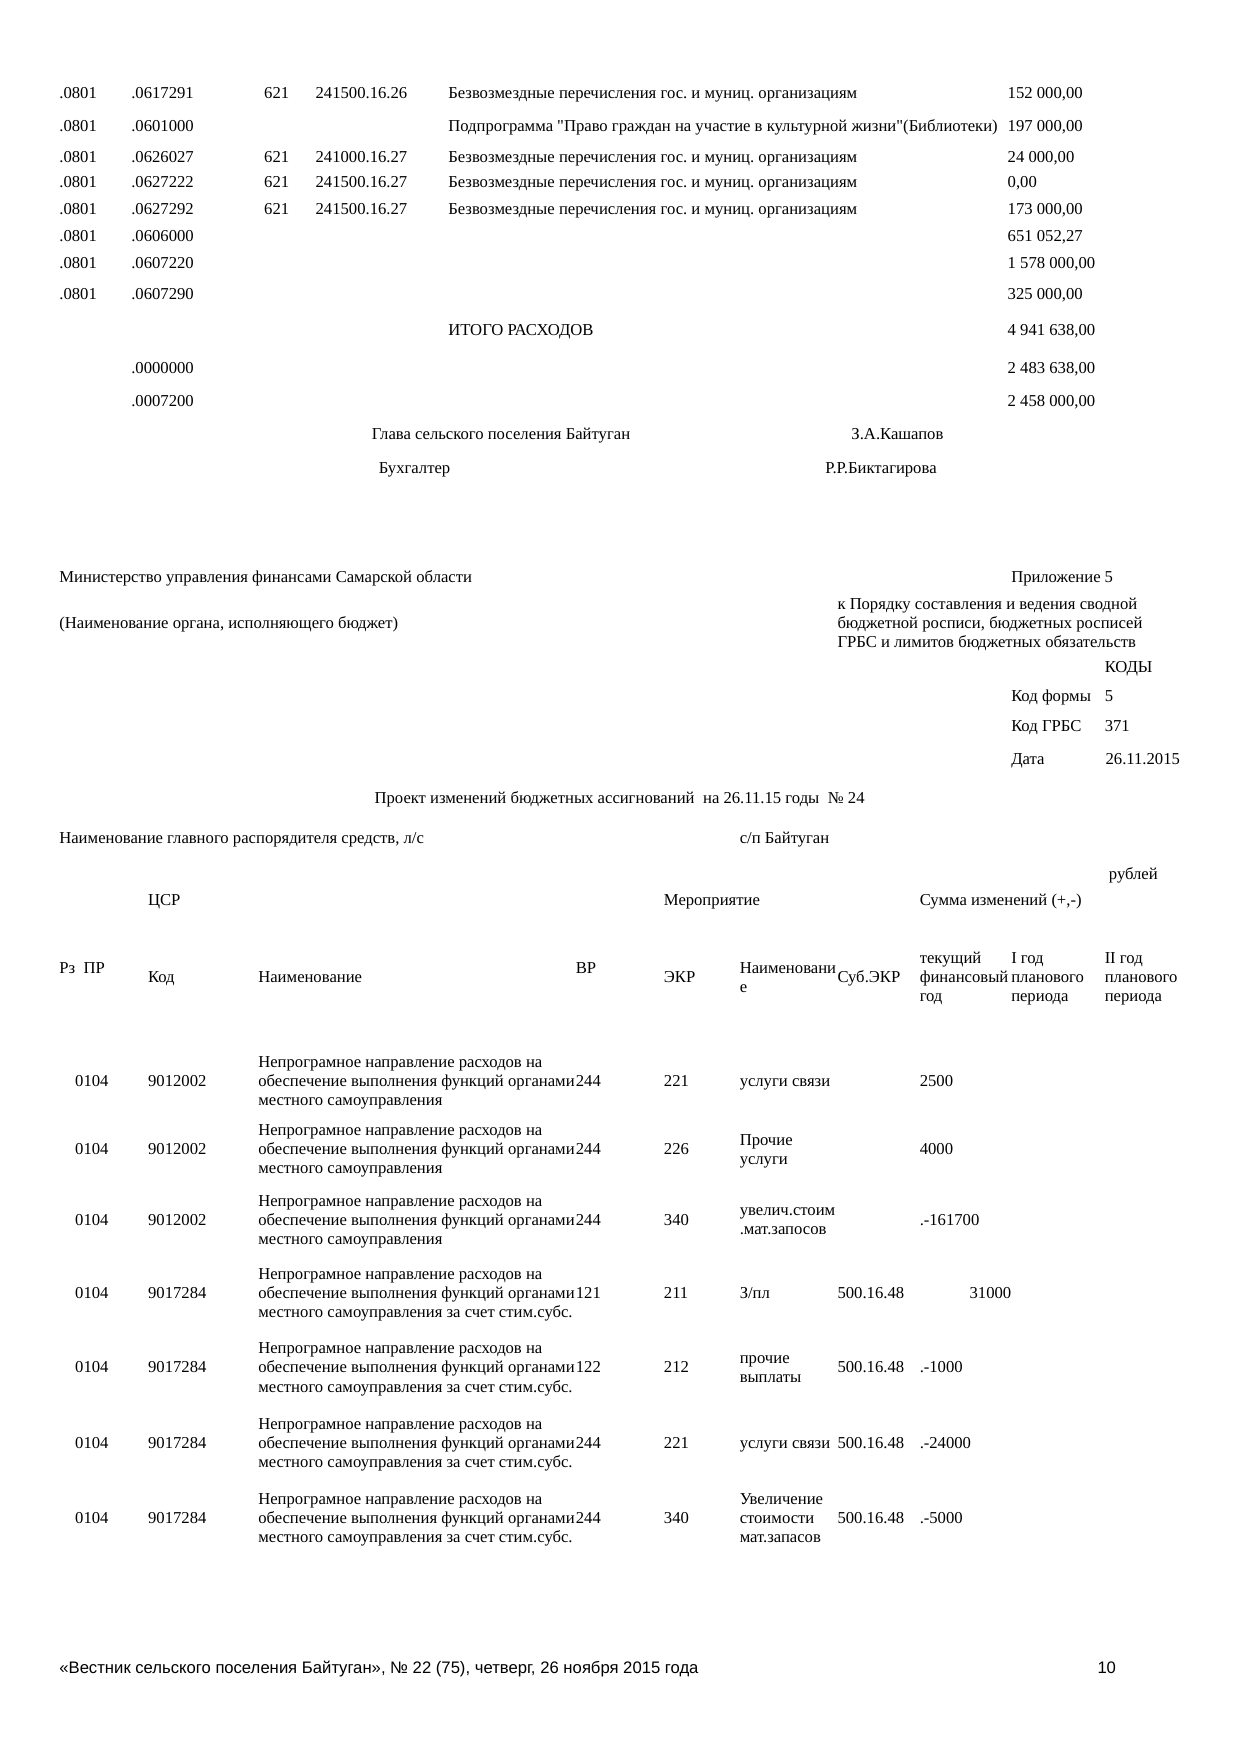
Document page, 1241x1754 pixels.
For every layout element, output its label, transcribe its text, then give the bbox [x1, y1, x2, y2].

table_cell услуги связи [740, 1405, 837, 1479]
table_cell 241 [289, 194, 340, 223]
table_cell [1011, 1181, 1104, 1257]
table_cell прочие выплаты [740, 1328, 837, 1405]
table_cell [231, 386, 289, 415]
table_cell 241 [289, 169, 340, 193]
table_cell [231, 108, 289, 143]
table_cell Непрограмное направление расходов на обеспечение выполнения функций органами местного самоуправления за счет стим.субс. [258, 1405, 576, 1479]
table_cell Непрограмное направление расходов на обеспечение выполнения функций органами местного самоуправления [258, 1044, 576, 1116]
table_cell [448, 248, 1007, 276]
table_cell [59, 858, 1104, 890]
table_cell ЭКР [664, 909, 739, 1044]
table_header [740, 559, 837, 594]
table_cell 244 [576, 1405, 664, 1479]
table_cell 226 [664, 1116, 739, 1181]
table_cell [59, 451, 131, 483]
table_cell [664, 651, 739, 681]
table_cell ВР [576, 890, 664, 1044]
table_cell [837, 711, 919, 740]
table_cell 9017284 [148, 1405, 258, 1479]
table_cell [1105, 1181, 1179, 1257]
table_cell Код формы [1011, 681, 1104, 711]
table_cell [448, 223, 1007, 248]
table_header [920, 559, 1011, 594]
table_cell [1011, 1328, 1104, 1405]
table_cell [340, 248, 448, 276]
table_cell 24 000,00 [1008, 144, 1184, 168]
table_cell [1105, 1479, 1179, 1555]
table_cell [59, 681, 75, 711]
table_cell Безвозмездные перечисления гос. и муниц. организациям [448, 144, 1007, 168]
table_cell [59, 1181, 75, 1257]
table_cell [289, 386, 340, 415]
table_cell [576, 651, 664, 681]
table_cell 5 [1105, 681, 1179, 711]
table_cell [837, 651, 919, 681]
table_cell [664, 740, 739, 776]
table_cell З/пл [740, 1257, 837, 1328]
table_cell Непрограмное направление расходов на обеспечение выполнения функций органами местного самоуправления за счет стим.субс. [258, 1479, 576, 1555]
table_cell Непрограмное направление расходов на обеспечение выполнения функций органами местного самоуправления за счет стим.субс. [258, 1328, 576, 1405]
table_cell [59, 1044, 75, 1116]
table_cell 2500 [920, 1044, 1011, 1116]
table_cell [340, 276, 448, 311]
table_cell [59, 386, 131, 415]
table_cell [920, 818, 1011, 857]
table_cell .0607290 [131, 276, 231, 311]
table_cell Проект изменений бюджетных ассигнований на 26.11.15 годы № 24 [59, 776, 1179, 818]
table_cell [740, 740, 837, 776]
table_cell [576, 818, 664, 857]
table_cell 9017284 [148, 1328, 258, 1405]
table_cell Прочие услуги [740, 1116, 837, 1181]
table_cell [231, 311, 289, 348]
table_cell [258, 651, 576, 681]
table_cell [837, 681, 919, 711]
table_cell Бухгалтер Р.Р.Биктагирова [131, 451, 1184, 483]
table_cell [1011, 818, 1104, 857]
table_cell [837, 818, 919, 857]
table_cell .0601000 [131, 108, 231, 143]
table_cell 9017284 [148, 1257, 258, 1328]
table_cell 211 [664, 1257, 739, 1328]
table_cell [740, 651, 837, 681]
table_cell [1105, 1116, 1179, 1181]
table_cell 621 [231, 169, 289, 193]
table_cell 152 000,00 [1008, 77, 1184, 108]
table_cell 244 [576, 1479, 664, 1555]
table_cell [75, 711, 148, 740]
table_cell [148, 711, 258, 740]
table_cell 621 [231, 77, 289, 108]
table_cell ИТОГО РАСХОДОВ [448, 311, 1007, 348]
table_cell Наименование [258, 909, 576, 1044]
table_cell 340 [664, 1479, 739, 1555]
table_cell [1105, 1044, 1179, 1116]
table_header Приложение 5 [1011, 559, 1179, 594]
table_cell [59, 1405, 75, 1479]
table_cell [59, 1328, 75, 1405]
table_cell 0104 [75, 1257, 148, 1328]
table_cell [59, 651, 75, 681]
table_cell 0104 [75, 1116, 148, 1181]
table_cell 173 000,00 [1008, 194, 1184, 223]
table_cell [340, 223, 448, 248]
table_cell Наименование [740, 909, 837, 1044]
table_cell [148, 681, 258, 711]
table_cell .0801 [59, 248, 131, 276]
table_cell [148, 651, 258, 681]
table_cell [75, 681, 148, 711]
table_cell [231, 223, 289, 248]
table_cell 0104 [75, 1328, 148, 1405]
table_cell [576, 711, 664, 740]
table_cell .0801 [59, 223, 131, 248]
table_cell .0617291 [131, 77, 231, 108]
table_cell 197 000,00 [1008, 108, 1184, 143]
table_cell .0801 [59, 276, 131, 311]
table_cell 0104 [75, 1044, 148, 1116]
table_cell 244 [576, 1181, 664, 1257]
table_cell .0607220 [131, 248, 231, 276]
table_cell [75, 651, 148, 681]
table_cell [59, 311, 131, 348]
table_cell Увеличение стоимости мат.запасов [740, 1479, 837, 1555]
table_cell .0000000 [131, 348, 231, 386]
table_cell [59, 415, 131, 451]
table_cell 2 458 000,00 [1008, 386, 1184, 415]
table_cell 000.16.27 [340, 144, 448, 168]
table_cell 371 [1105, 711, 1179, 740]
table_cell [740, 711, 837, 740]
table_cell Код ГРБС [1011, 711, 1104, 740]
table_cell [664, 594, 739, 651]
table_cell Безвозмездные перечисления гос. и муниц. организациям [448, 169, 1007, 193]
table_cell .-24000 [920, 1405, 1011, 1479]
table_cell Глава сельского поселения Байтуган З.А.Кашапов [131, 415, 1184, 451]
table_cell 26.11.2015 [1105, 740, 1179, 776]
table_cell [920, 651, 1011, 681]
table_cell 651 052,27 [1008, 223, 1184, 248]
table_cell 121 [576, 1257, 664, 1328]
table_cell Безвозмездные перечисления гос. и муниц. организациям [448, 194, 1007, 223]
table_cell .-5000 [920, 1479, 1011, 1555]
table_cell [289, 276, 340, 311]
table_header Министерство управления финансами Самарской области [59, 559, 664, 594]
table_cell 1 578 000,00 [1008, 248, 1184, 276]
table_cell [340, 108, 448, 143]
table_cell .0627292 [131, 194, 231, 223]
table_cell [59, 348, 131, 386]
table_cell 4000 [920, 1116, 1011, 1181]
table_cell Подпрограмма "Право граждан на участие в культурной жизни"(Библиотеки) [448, 108, 1007, 143]
table_cell [289, 223, 340, 248]
table_cell 0,00 [1008, 169, 1184, 193]
table_cell [664, 681, 739, 711]
table_cell [289, 311, 340, 348]
table_cell [340, 348, 448, 386]
table_cell 2 483 638,00 [1008, 348, 1184, 386]
table_cell ЦСР [148, 890, 576, 909]
table_cell [920, 681, 1011, 711]
table_cell [837, 1181, 919, 1257]
table_cell 500.16.27 [340, 194, 448, 223]
table_cell 122 [576, 1328, 664, 1405]
table_cell [258, 681, 576, 711]
table_cell Непрограмное направление расходов на обеспечение выполнения функций органами местного самоуправления за счет стим.субс. [258, 1257, 576, 1328]
table_cell 0104 [75, 1479, 148, 1555]
table_cell 500.16.48 [837, 1328, 919, 1405]
table_cell Мероприятие [664, 890, 837, 909]
table_cell 4 941 638,00 [1008, 311, 1184, 348]
table_cell [289, 348, 340, 386]
table_header [664, 559, 739, 594]
table_cell КОДЫ [1105, 651, 1179, 681]
table_cell [231, 348, 289, 386]
table_cell 0104 [75, 1405, 148, 1479]
table_cell .-1000 [920, 1328, 1011, 1405]
table_cell [131, 311, 231, 348]
table_cell [448, 348, 1007, 386]
table_cell 9012002 [148, 1044, 258, 1116]
table_cell [664, 711, 739, 740]
table_cell 241 [289, 77, 340, 108]
table_cell [1011, 1116, 1104, 1181]
table_cell .0801 [59, 169, 131, 193]
table_cell [1011, 1479, 1104, 1555]
table_cell 9017284 [148, 1479, 258, 1555]
table_cell текущий финансовый год [920, 909, 1011, 1044]
table_cell Непрограмное направление расходов на обеспечение выполнения функций органами местного самоуправления [258, 1116, 576, 1181]
table_cell [59, 1116, 75, 1181]
table_cell 500.16.48 [837, 1479, 919, 1555]
table_cell Безвозмездные перечисления гос. и муниц. организациям [448, 77, 1007, 108]
table_cell [59, 711, 75, 740]
table_cell рублей [1105, 858, 1179, 890]
table_cell [1011, 1257, 1104, 1328]
table_cell услуги связи [740, 1044, 837, 1116]
table_cell 244 [576, 1116, 664, 1181]
table_cell 9012002 [148, 1116, 258, 1181]
table_cell Сумма изменений (+,-) [920, 890, 1179, 909]
table_cell [1105, 1328, 1179, 1405]
table_cell 621 [231, 194, 289, 223]
table_cell 31000 [920, 1257, 1011, 1328]
table_cell .0626027 [131, 144, 231, 168]
table_cell [1011, 1044, 1104, 1116]
table_cell 500.16.27 [340, 169, 448, 193]
table_cell [1105, 818, 1179, 857]
table_cell 212 [664, 1328, 739, 1405]
table_cell .0007200 [131, 386, 231, 415]
table_cell .-161700 [920, 1181, 1011, 1257]
table_cell .0801 [59, 194, 131, 223]
table_cell [920, 740, 1011, 776]
table_cell [1105, 1405, 1179, 1479]
table_cell .0606000 [131, 223, 231, 248]
table_cell [740, 594, 837, 651]
table_cell к Порядку составления и ведения сводной бюджетной росписи, бюджетных росписей ГРБС и лимитов бюджетных обязательств [837, 594, 1179, 651]
table_cell с/п Байтуган [740, 818, 837, 857]
table_cell .0627222 [131, 169, 231, 193]
table_cell [837, 740, 919, 776]
table_cell [1011, 1405, 1104, 1479]
table_cell 340 [664, 1181, 739, 1257]
table_cell [576, 681, 664, 711]
table_cell 9012002 [148, 1181, 258, 1257]
table_cell .0801 [59, 77, 131, 108]
table_cell 500.16.48 [837, 1405, 919, 1479]
table_cell .0801 [59, 108, 131, 143]
table_cell [231, 248, 289, 276]
table_cell 500.16.48 [837, 1257, 919, 1328]
table_cell Рз ПР [59, 890, 148, 1044]
table_cell [289, 248, 340, 276]
table_cell Непрограмное направление расходов на обеспечение выполнения функций органами местного самоуправления [258, 1181, 576, 1257]
table_cell Наименование главного распорядителя средств, л/с [59, 818, 576, 857]
table_cell (Наименование органа, исполняющего бюджет) [59, 594, 664, 651]
table_cell .0801 [59, 144, 131, 168]
table_cell Дата [1011, 740, 1104, 776]
table_cell 0104 [75, 1181, 148, 1257]
table_cell [740, 681, 837, 711]
table_cell 325 000,00 [1008, 276, 1184, 311]
table_cell 500.16.26 [340, 77, 448, 108]
table_cell [59, 1257, 75, 1328]
table_cell [59, 740, 664, 776]
table_cell [920, 711, 1011, 740]
table_cell 221 [664, 1044, 739, 1116]
table_cell [59, 1479, 75, 1555]
table_header [837, 559, 919, 594]
table_cell [289, 108, 340, 143]
table_cell [1011, 651, 1104, 681]
table_cell [231, 276, 289, 311]
table_cell [837, 1116, 919, 1181]
table_cell [664, 818, 739, 857]
table_cell 244 [576, 1044, 664, 1116]
table_cell [448, 386, 1007, 415]
table_cell 621 [231, 144, 289, 168]
table_cell Код [148, 909, 258, 1044]
table_cell [258, 711, 576, 740]
table_cell увелич.стоим.мат.запосов [740, 1181, 837, 1257]
table_cell Суб.ЭКР [837, 909, 919, 1044]
table_cell [448, 276, 1007, 311]
table_cell [340, 311, 448, 348]
table_cell II год планового периода [1105, 909, 1179, 1044]
table_cell [837, 890, 919, 909]
table_cell [1105, 1257, 1179, 1328]
table_cell [837, 1044, 919, 1116]
table_cell 241 [289, 144, 340, 168]
table_cell I год планового периода [1011, 909, 1104, 1044]
table_cell 221 [664, 1405, 739, 1479]
table_cell [340, 386, 448, 415]
